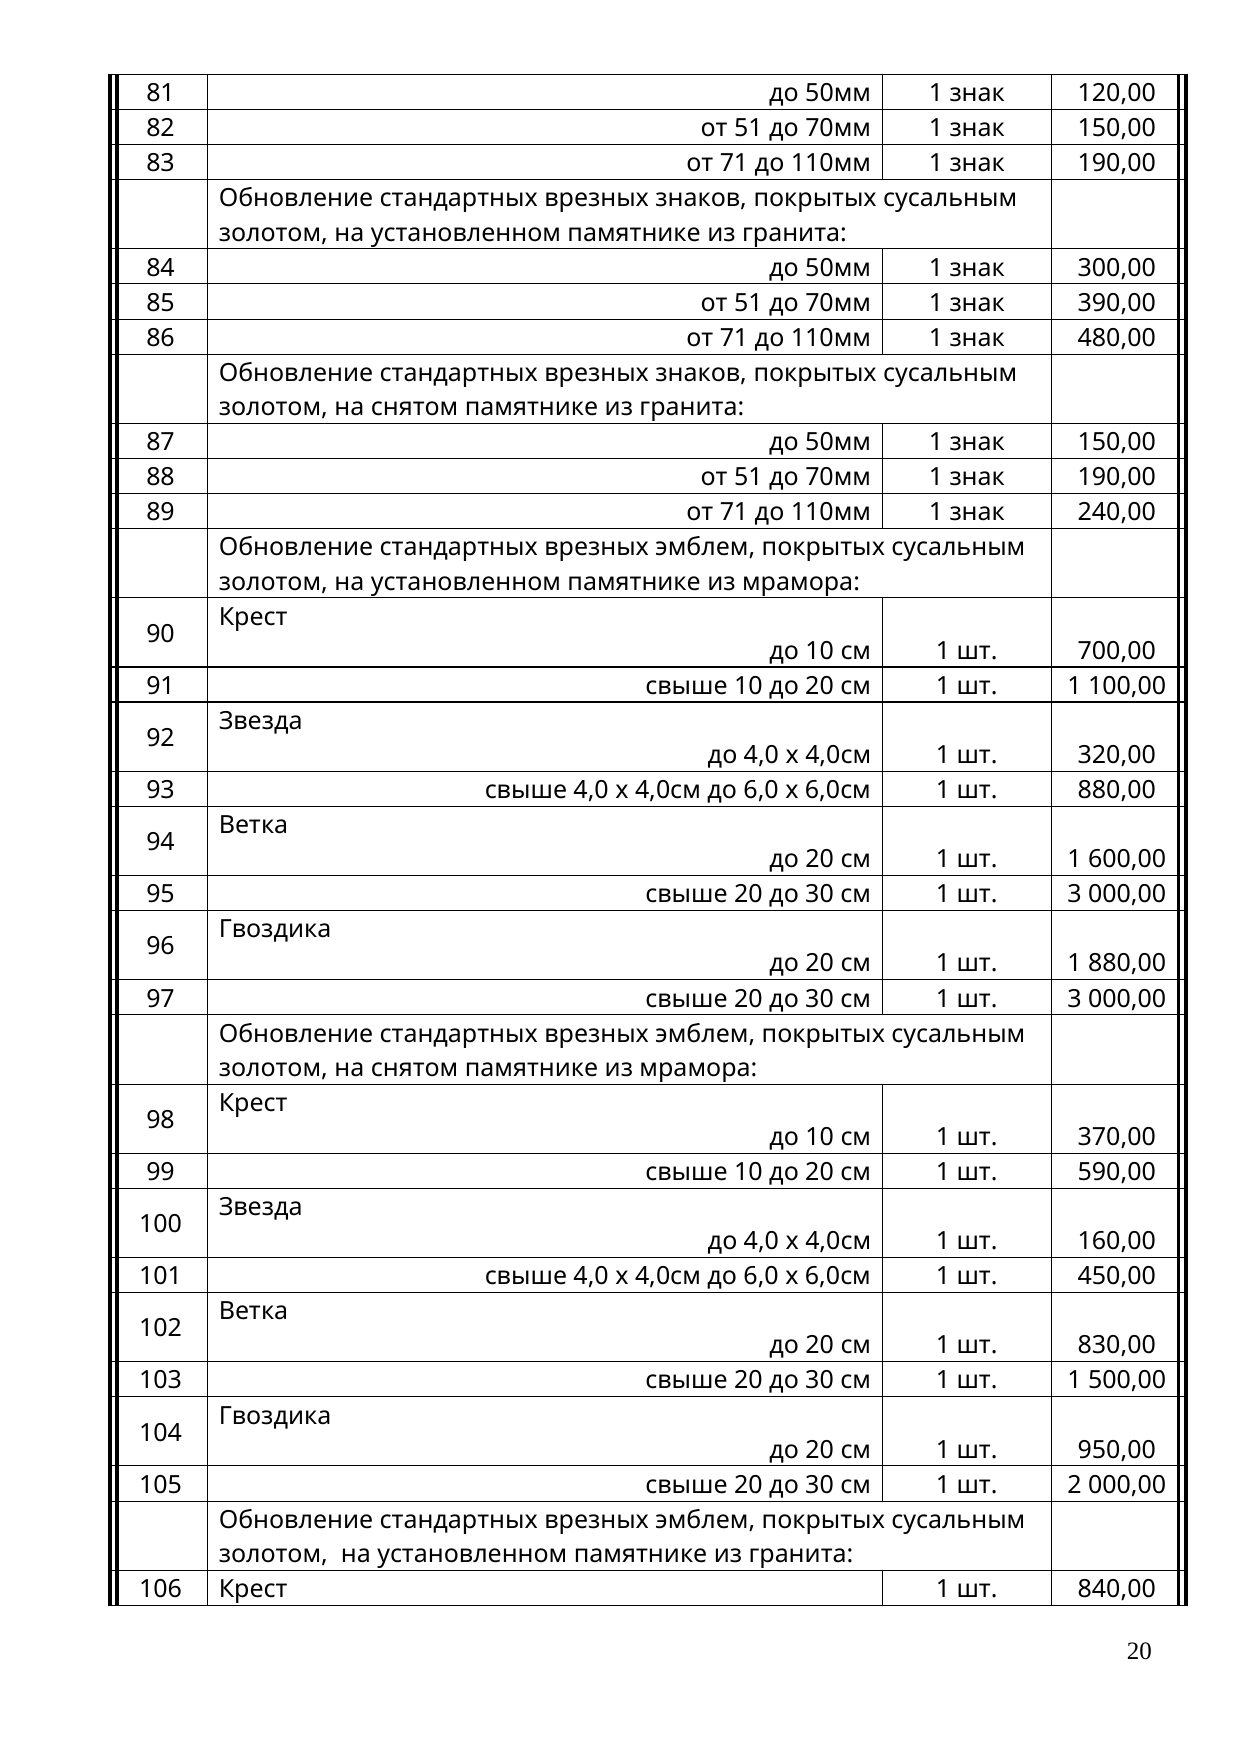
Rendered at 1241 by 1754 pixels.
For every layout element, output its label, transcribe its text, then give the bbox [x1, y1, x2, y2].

table_cell 103 [119, 1362, 207, 1396]
table_cell Ветка до 20 см [208, 807, 882, 875]
table_cell Крест [208, 1571, 882, 1605]
table_cell 590,00 [1052, 1154, 1177, 1188]
table_cell 150,00 [1052, 110, 1177, 144]
table_cell 1 шт. [883, 1154, 1051, 1188]
table_cell Ветка до 20 см [208, 1293, 882, 1361]
table_cell Обновление стандартных врезных знаков, покрытых сусальным золотом, на снятом памятнике из гранита: [208, 355, 1051, 423]
table_cell 99 [119, 1154, 207, 1188]
table_cell от 51 до 70мм [208, 284, 882, 318]
table_cell 3 000,00 [1052, 876, 1177, 910]
table_cell 88 [119, 459, 207, 493]
table_cell свыше 20 до 30 см [208, 980, 882, 1014]
table_cell 1 знак [883, 75, 1051, 109]
table_cell Гвоздика до 20 см [208, 1397, 882, 1465]
table_cell 106 [119, 1571, 207, 1605]
table_cell 950,00 [1052, 1397, 1177, 1465]
table_cell 1 880,00 [1052, 911, 1177, 979]
table_cell 2 000,00 [1052, 1466, 1177, 1501]
table_cell 320,00 [1052, 703, 1177, 771]
table_cell 92 [119, 703, 207, 771]
table_cell 450,00 [1052, 1258, 1177, 1292]
table_cell 101 [119, 1258, 207, 1292]
table_cell Обновление стандартных врезных эмблем, покрытых сусальным золотом, на установленном памятнике из гранита: [208, 1502, 1051, 1570]
table_cell [1052, 529, 1177, 597]
table_cell от 71 до 110мм [208, 145, 882, 179]
table_cell свыше 20 до 30 см [208, 1362, 882, 1396]
table_cell 105 [119, 1466, 207, 1501]
table_cell от 51 до 70мм [208, 459, 882, 493]
table_cell 1 шт. [883, 807, 1051, 875]
table_cell 1 знак [883, 494, 1051, 528]
table_cell 93 [119, 772, 207, 806]
table_cell 96 [119, 911, 207, 979]
table_cell 3 000,00 [1052, 980, 1177, 1014]
table_cell 1 шт. [883, 1397, 1051, 1465]
table_cell 1 знак [883, 110, 1051, 144]
table_cell [119, 1015, 207, 1083]
table_cell до 50мм [208, 424, 882, 458]
table_cell 1 знак [883, 249, 1051, 283]
table_cell свыше 20 до 30 см [208, 1466, 882, 1501]
table_cell [1052, 355, 1177, 423]
table_cell 82 [119, 110, 207, 144]
table_cell Звезда до 4,0 х 4,0см [208, 1189, 882, 1257]
table_cell до 50мм [208, 249, 882, 283]
table_cell [119, 355, 207, 423]
table_cell 120,00 [1052, 75, 1177, 109]
table_cell 97 [119, 980, 207, 1014]
table_cell до 50мм [208, 75, 882, 109]
table_cell 1 шт. [883, 1293, 1051, 1361]
table_cell 830,00 [1052, 1293, 1177, 1361]
table_cell от 71 до 110мм [208, 320, 882, 353]
table_cell 1 шт. [883, 1258, 1051, 1292]
table_cell 1 шт. [883, 598, 1051, 666]
table_cell Звезда до 4,0 х 4,0см [208, 703, 882, 771]
table_cell 95 [119, 876, 207, 910]
table_cell Крест до 10 см [208, 598, 882, 666]
table_cell 81 [119, 75, 207, 109]
table_cell [119, 1502, 207, 1570]
table_cell 190,00 [1052, 145, 1177, 179]
table_cell 1 100,00 [1052, 668, 1177, 701]
table_cell [119, 180, 207, 248]
table_cell 84 [119, 249, 207, 283]
table_cell 98 [119, 1085, 207, 1153]
table_cell 90 [119, 598, 207, 666]
table_cell 160,00 [1052, 1189, 1177, 1257]
table_cell от 51 до 70мм [208, 110, 882, 144]
table_cell [1052, 1015, 1177, 1083]
table_cell 300,00 [1052, 249, 1177, 283]
table_cell 1 шт. [883, 1189, 1051, 1257]
table_cell 1 шт. [883, 1571, 1051, 1605]
table_cell 83 [119, 145, 207, 179]
table_cell 240,00 [1052, 494, 1177, 528]
table_cell 104 [119, 1397, 207, 1465]
table_cell 1 500,00 [1052, 1362, 1177, 1396]
table_cell 1 шт. [883, 772, 1051, 806]
table_cell 86 [119, 320, 207, 353]
table_cell 85 [119, 284, 207, 318]
table_cell свыше 4,0 х 4,0см до 6,0 х 6,0см [208, 1258, 882, 1292]
table_cell 1 600,00 [1052, 807, 1177, 875]
table_cell Обновление стандартных врезных знаков, покрытых сусальным золотом, на установленном памятнике из гранита: [208, 180, 1051, 248]
table_cell 1 знак [883, 459, 1051, 493]
table_cell Обновление стандартных врезных эмблем, покрытых сусальным золотом, на снятом памятнике из мрамора: [208, 1015, 1051, 1083]
table_cell [119, 529, 207, 597]
table_cell Крест до 10 см [208, 1085, 882, 1153]
table_cell 102 [119, 1293, 207, 1361]
table_cell 91 [119, 668, 207, 701]
table_cell 1 знак [883, 145, 1051, 179]
table_cell 370,00 [1052, 1085, 1177, 1153]
table_cell 390,00 [1052, 284, 1177, 318]
table_cell 840,00 [1052, 1571, 1177, 1605]
table_cell 1 шт. [883, 876, 1051, 910]
table_cell от 71 до 110мм [208, 494, 882, 528]
table_cell 150,00 [1052, 424, 1177, 458]
table_cell 1 шт. [883, 1085, 1051, 1153]
table_cell 1 шт. [883, 668, 1051, 701]
table_cell 1 шт. [883, 1466, 1051, 1501]
table_cell 1 знак [883, 320, 1051, 353]
table_cell 1 шт. [883, 911, 1051, 979]
table_cell 1 знак [883, 284, 1051, 318]
table_cell 89 [119, 494, 207, 528]
table_cell 94 [119, 807, 207, 875]
table_cell 1 знак [883, 424, 1051, 458]
table_cell свыше 4,0 х 4,0см до 6,0 х 6,0см [208, 772, 882, 806]
table_cell 700,00 [1052, 598, 1177, 666]
table_cell Гвоздика до 20 см [208, 911, 882, 979]
table_cell 190,00 [1052, 459, 1177, 493]
table_cell свыше 10 до 20 см [208, 668, 882, 701]
table_cell 1 шт. [883, 980, 1051, 1014]
table_cell [1052, 1502, 1177, 1570]
table_cell 87 [119, 424, 207, 458]
table_cell 880,00 [1052, 772, 1177, 806]
table_cell Обновление стандартных врезных эмблем, покрытых сусальным золотом, на установленном памятнике из мрамора: [208, 529, 1051, 597]
table_cell свыше 10 до 20 см [208, 1154, 882, 1188]
table_cell свыше 20 до 30 см [208, 876, 882, 910]
table_cell [1052, 180, 1177, 248]
table_cell 480,00 [1052, 320, 1177, 353]
table_cell 100 [119, 1189, 207, 1257]
table_cell 1 шт. [883, 1362, 1051, 1396]
table_cell 1 шт. [883, 703, 1051, 771]
